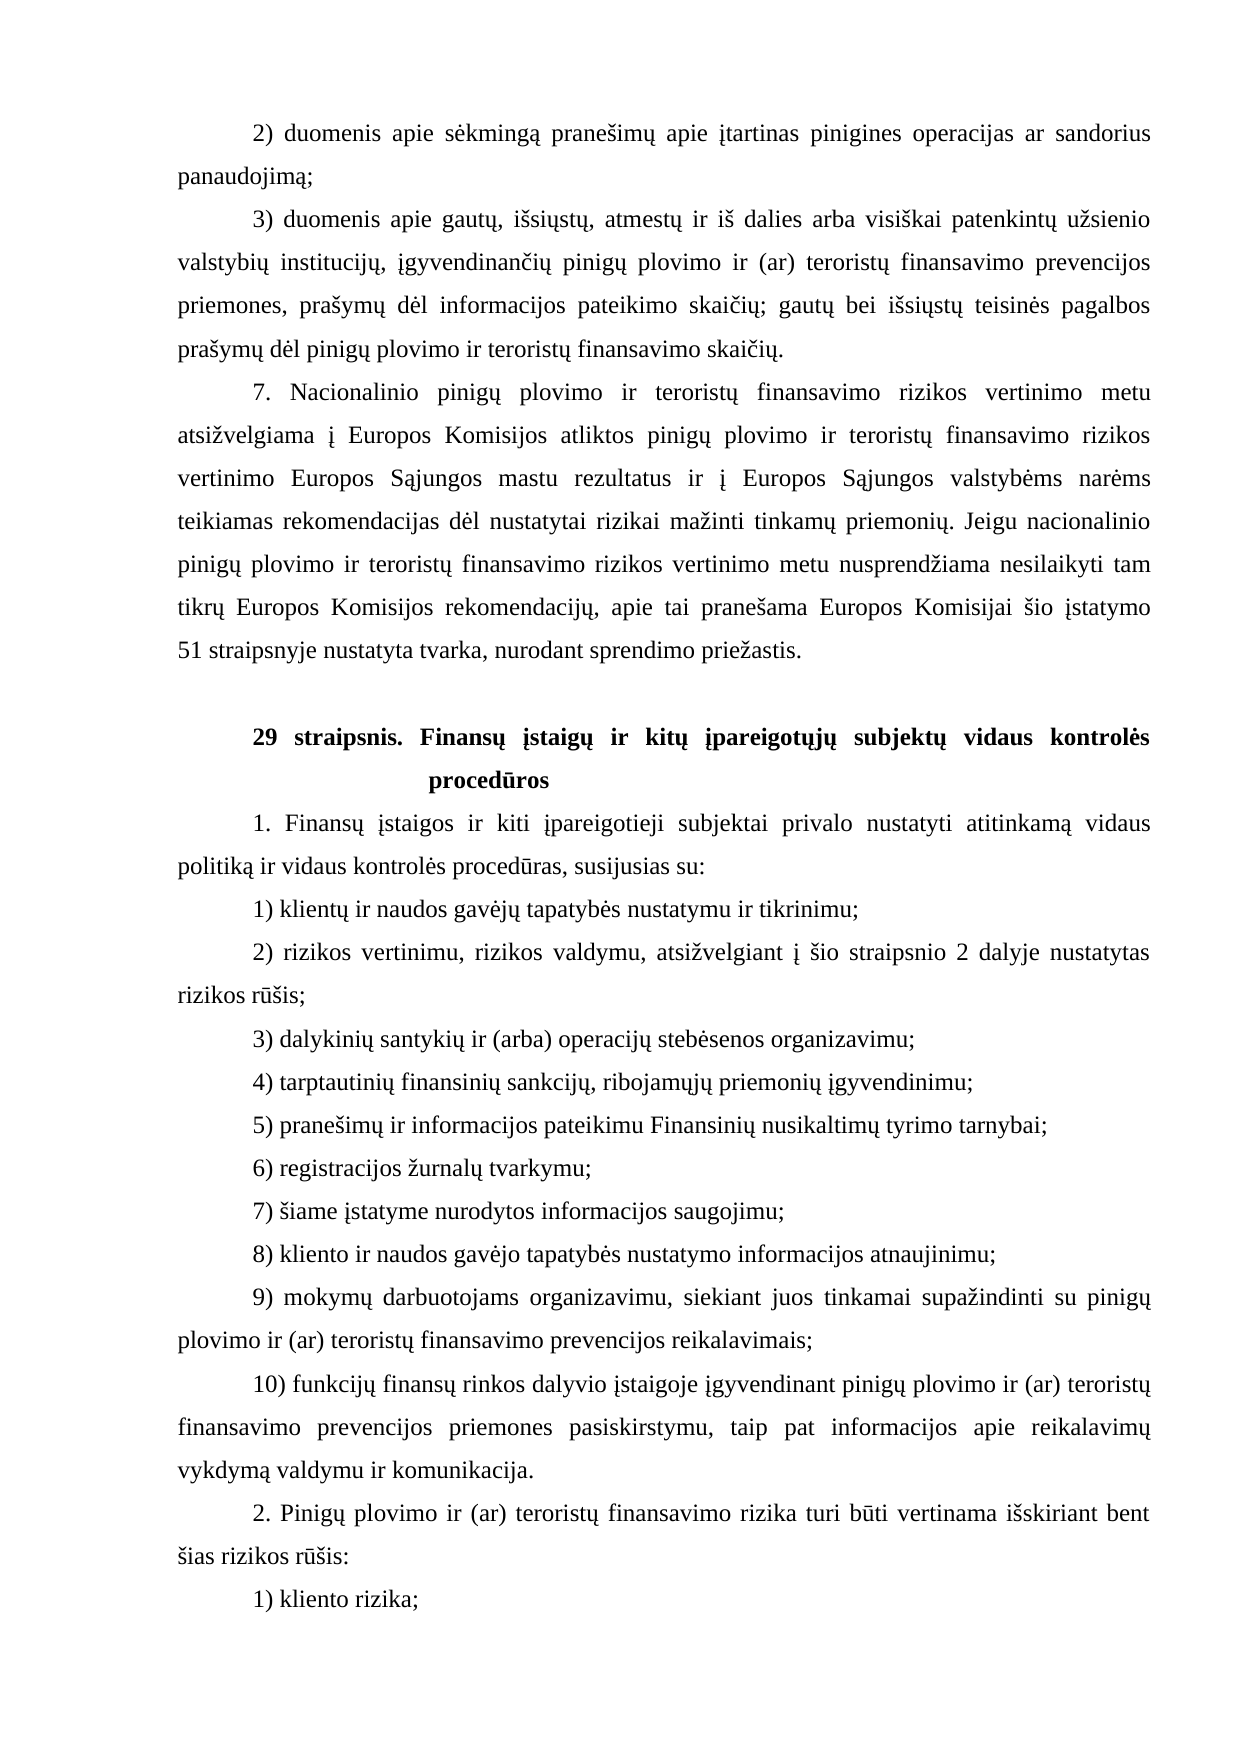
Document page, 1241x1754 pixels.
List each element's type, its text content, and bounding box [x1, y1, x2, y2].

text 2. Pinigų plovimo ir (ar) teroristų finansavimo rizika turi būti vertinama išskiriant bent šias rizikos rūšis: [177, 1498, 1152, 1570]
text 10) funkcijų finansų rinkos dalyvio įstaigoje įgyvendinant pinigų plovimo ir (ar) teroristų finansavimo prevencijos priemones pasiskirstymu, taip pat informacijos apie reikalavimų vykdymą valdymu ir komunikacija. [177, 1369, 1152, 1484]
text 1. Finansų įstaigos ir kiti įpareigotieji subjektai privalo nustatyti atitinkamą vidaus politiką ir vidaus kontrolės procedūras, susijusias su: [177, 808, 1152, 880]
text 7) šiame įstatyme nurodytos informacijos saugojimu; [177, 1196, 1152, 1225]
text 9) mokymų darbuotojams organizavimu, siekiant juos tinkamai supažindinti su pinigų plovimo ir (ar) teroristų finansavimo prevencijos reikalavimais; [177, 1282, 1152, 1354]
text 5) pranešimų ir informacijos pateikimu Finansinių nusikaltimų tyrimo tarnybai; [177, 1110, 1152, 1139]
text 6) registracijos žurnalų tvarkymu; [177, 1153, 1152, 1182]
text 2) rizikos vertinimu, rizikos valdymu, atsižvelgiant į šio straipsnio 2 dalyje nustatytas rizikos rūšis; [177, 937, 1152, 1009]
text 1) kliento rizika; [177, 1584, 1152, 1613]
text 7. Nacionalinio pinigų plovimo ir teroristų finansavimo rizikos vertinimo metu atsižvelgiama į Europos Komisijos atliktos pinigų plovimo ir teroristų finansavimo rizikos vertinimo Europos Sąjungos mastu rezultatus ir į Europos Sąjungos valstybėms narėms teikiamas rekomendacijas dėl nustatytai rizikai mažinti tinkamų priemonių. Jeigu nacionalinio pinigų plovimo ir teroristų finansavimo rizikos vertinimo metu nusprendžiama nesilaikyti tam tikrų Europos Komisijos rekomendacijų, apie tai pranešama Europos Komisijai šio įstatymo 51 straipsnyje nustatyta tvarka, nurodant sprendimo priežastis. [177, 377, 1152, 664]
text 3) dalykinių santykių ir (arba) operacijų stebėsenos organizavimu; [177, 1024, 1152, 1052]
text 1) klientų ir naudos gavėjų tapatybės nustatymu ir tikrinimu; [177, 894, 1152, 923]
text 4) tarptautinių finansinių sankcijų, ribojamųjų priemonių įgyvendinimu; [177, 1067, 1152, 1096]
text 3) duomenis apie gautų, išsiųstų, atmestų ir iš dalies arba visiškai patenkintų užsienio valstybių institucijų, įgyvendinančių pinigų plovimo ir (ar) teroristų finansavimo prevencijos priemones, prašymų dėl informacijos pateikimo skaičių; gautų bei išsiųstų teisinės pagalbos prašymų dėl pinigų plovimo ir teroristų finansavimo skaičių. [177, 204, 1152, 362]
text 8) kliento ir naudos gavėjo tapatybės nustatymo informacijos atnaujinimu; [177, 1239, 1152, 1268]
text 29 straipsnis. Finansų įstaigų ir kitų įpareigotųjų subjektų vidaus kontrolės procedūros [252, 722, 1152, 794]
text 2) duomenis apie sėkmingą pranešimų apie įtartinas pinigines operacijas ar sandorius panaudojimą; [177, 118, 1152, 190]
